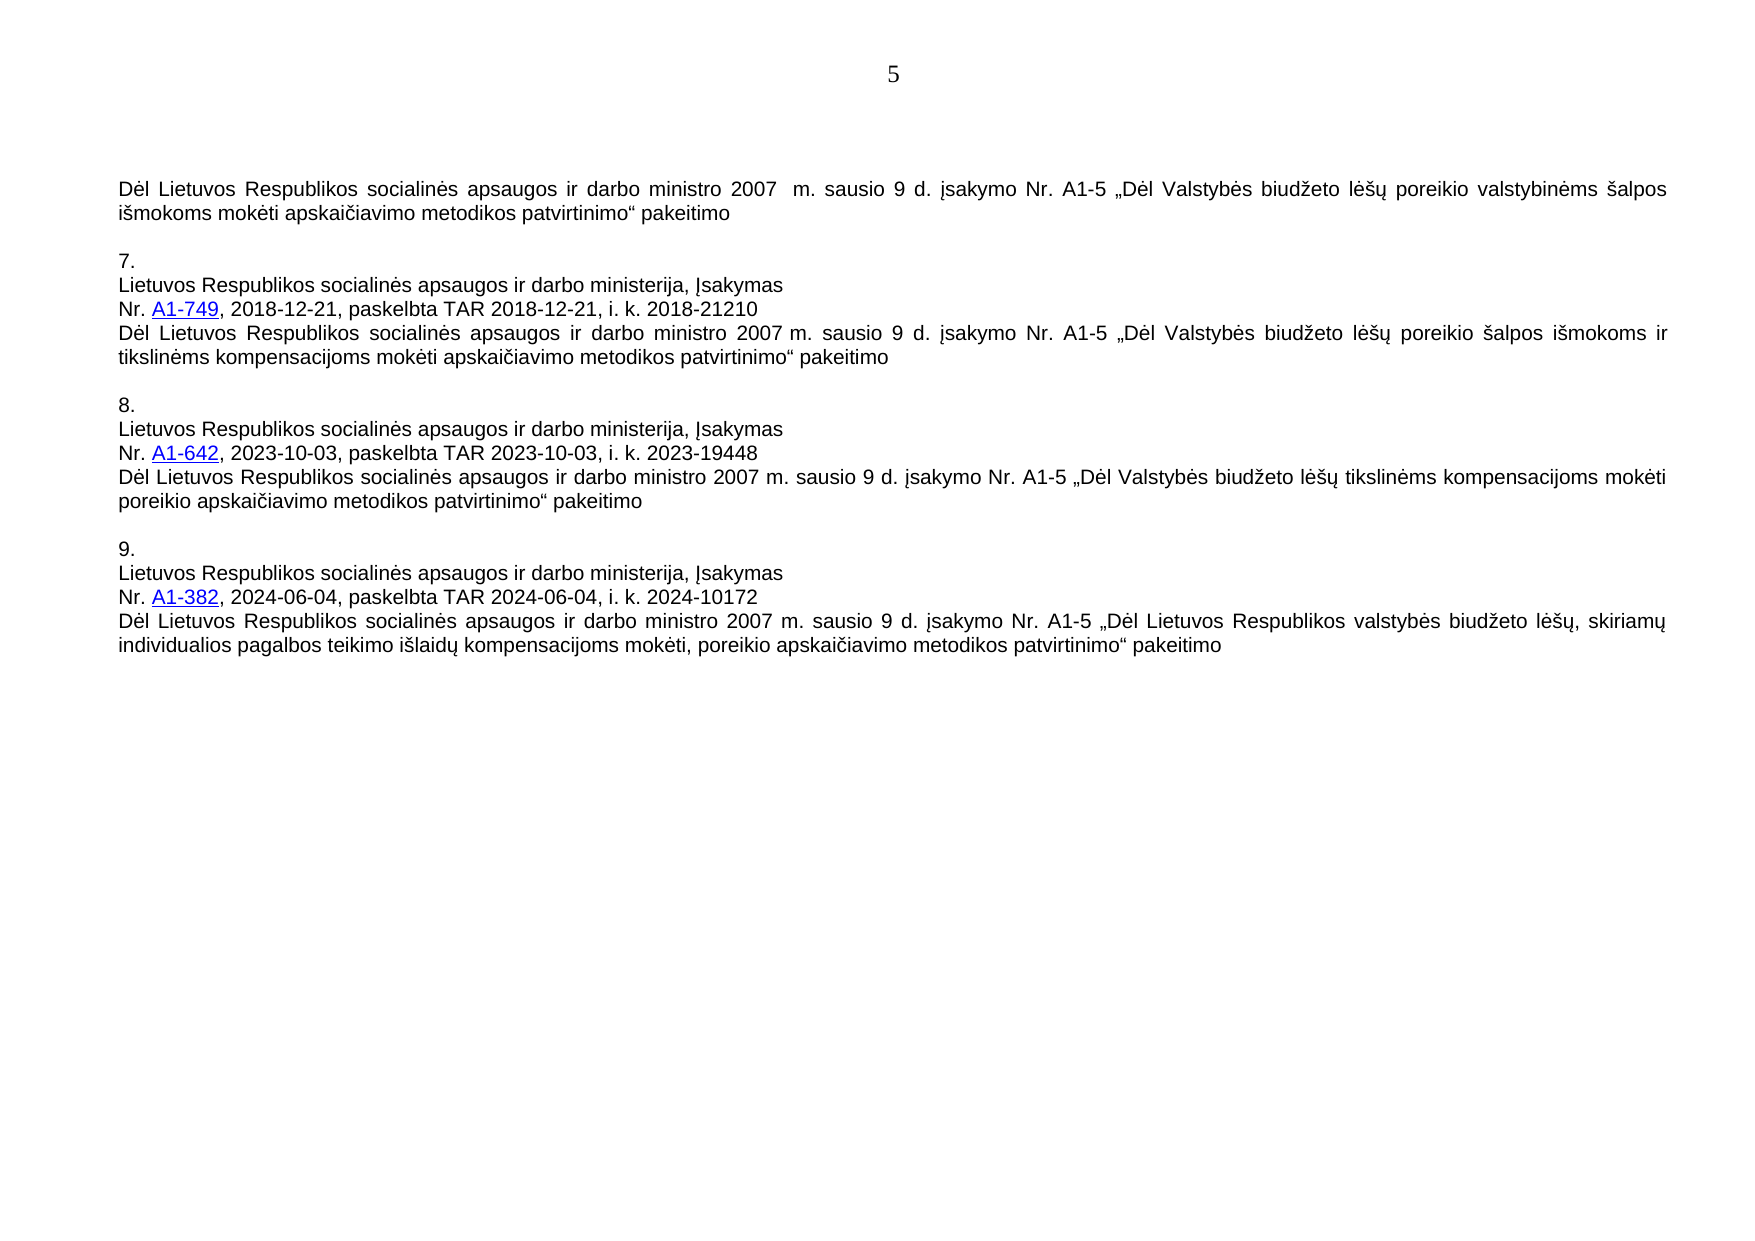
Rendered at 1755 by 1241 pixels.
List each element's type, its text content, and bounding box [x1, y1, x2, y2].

text Dėl Lietuvos Respublikos socialinės apsaugos ir darbo ministro 2007 m. sausio 9 d. įsakymo Nr. A1-5 „Dėl Lietuvos Respublikos valstybės biudžeto lėšų, skiriamų individualios pagalbos teikimo išlaidų kompensacijoms mokėti, poreikio apskaičiavimo metodikos patvirtinimo“ pakeitimo [118, 608, 1668, 656]
text Lietuvos Respublikos socialinės apsaugos ir darbo ministerija, Įsakymas [118, 273, 1668, 297]
text 9. [118, 537, 1668, 561]
text Dėl Lietuvos Respublikos socialinės apsaugos ir darbo ministro 2007 m. sausio 9 d. įsakymo Nr. A1-5 „Dėl Valstybės biudžeto lėšų poreikio šalpos išmokoms ir tikslinėms kompensacijoms mokėti apskaičiavimo metodikos patvirtinimo“ pakeitimo [118, 321, 1668, 369]
text Lietuvos Respublikos socialinės apsaugos ir darbo ministerija, Įsakymas [118, 417, 1668, 441]
text Nr. A1-642, 2023-10-03, paskelbta TAR 2023-10-03, i. k. 2023-19448 [118, 441, 1668, 465]
text Nr. A1-749, 2018-12-21, paskelbta TAR 2018-12-21, i. k. 2018-21210 [118, 297, 1668, 321]
text Dėl Lietuvos Respublikos socialinės apsaugos ir darbo ministro 2007 m. sausio 9 d. įsakymo Nr. A1-5 „Dėl Valstybės biudžeto lėšų poreikio valstybinėms šalpos išmokoms mokėti apskaičiavimo metodikos patvirtinimo“ pakeitimo [118, 177, 1668, 225]
text Lietuvos Respublikos socialinės apsaugos ir darbo ministerija, Įsakymas [118, 561, 1668, 584]
text 8. [118, 393, 1668, 417]
text Nr. A1-382, 2024-06-04, paskelbta TAR 2024-06-04, i. k. 2024-10172 [118, 584, 1668, 608]
text Dėl Lietuvos Respublikos socialinės apsaugos ir darbo ministro 2007 m. sausio 9 d. įsakymo Nr. A1-5 „Dėl Valstybės biudžeto lėšų tikslinėms kompensacijoms mokėti poreikio apskaičiavimo metodikos patvirtinimo“ pakeitimo [118, 465, 1668, 513]
text 7. [118, 249, 1668, 273]
